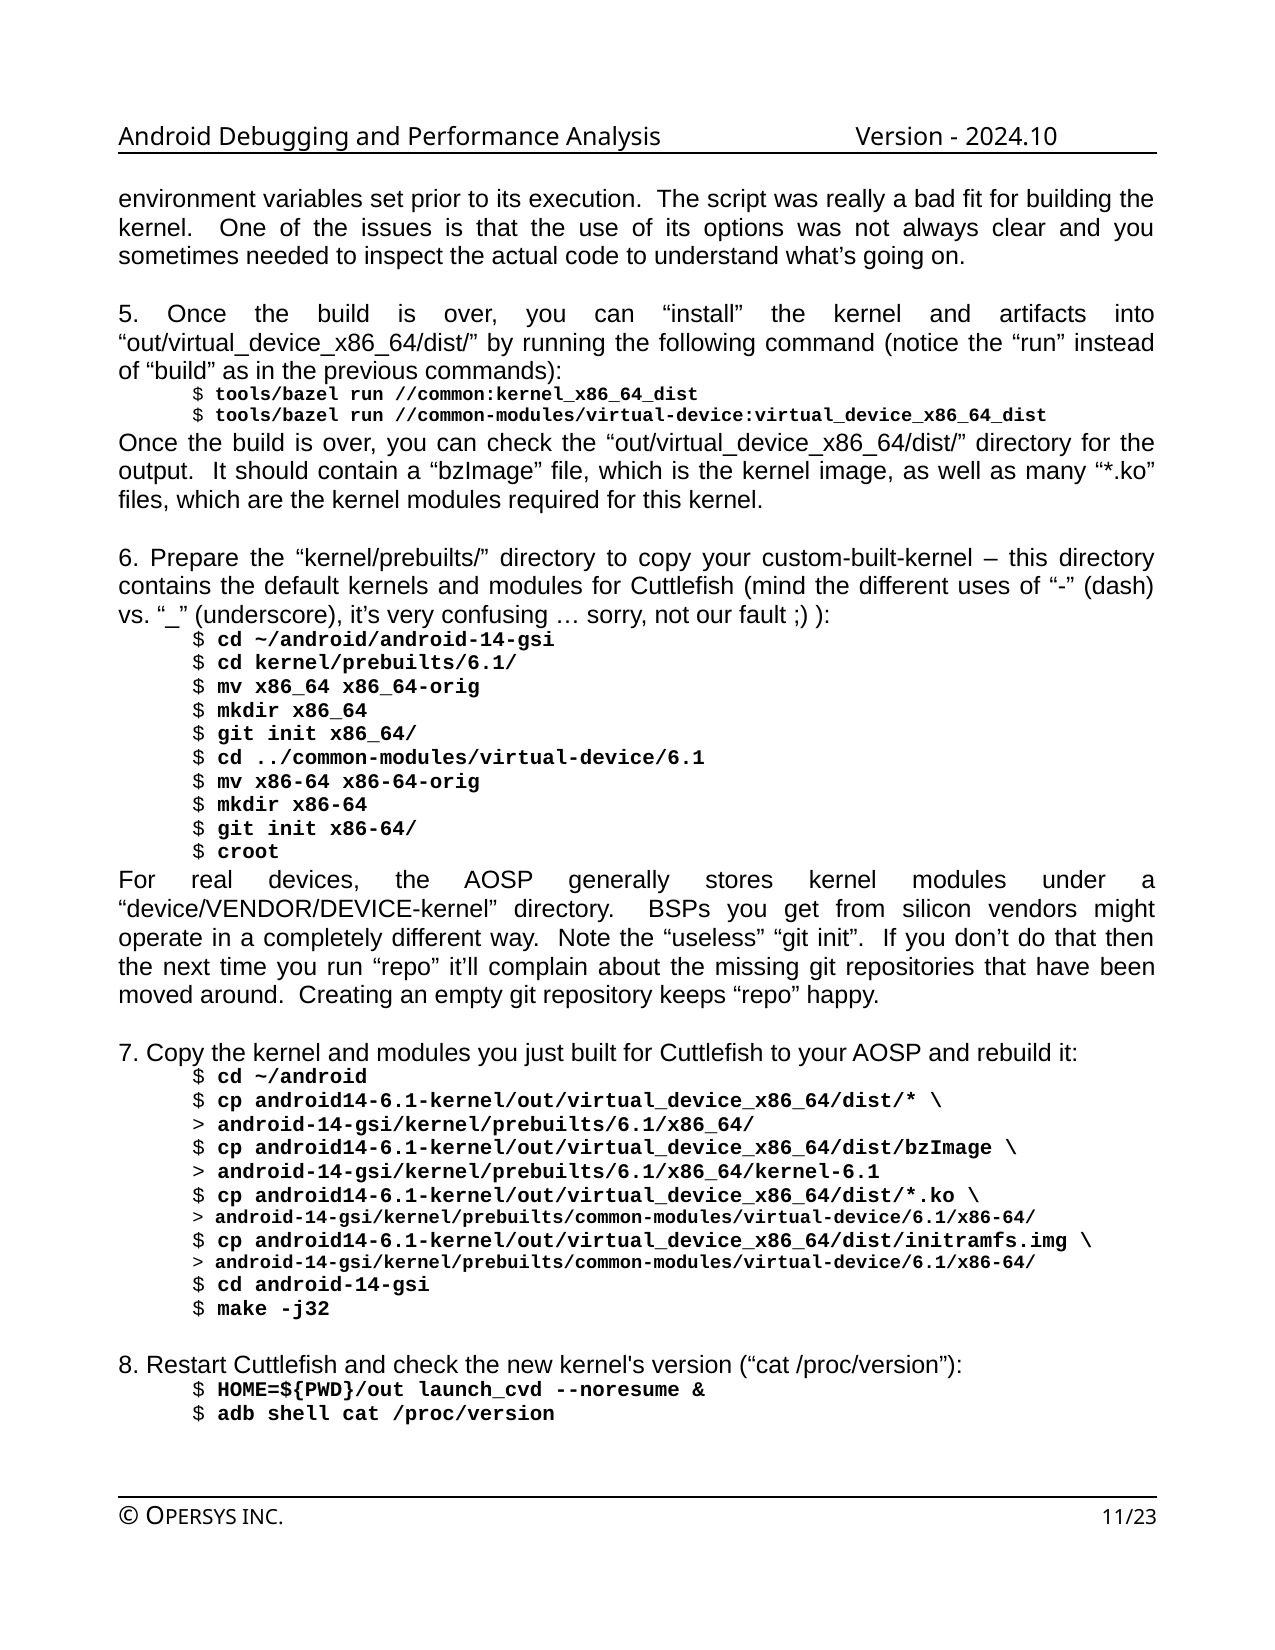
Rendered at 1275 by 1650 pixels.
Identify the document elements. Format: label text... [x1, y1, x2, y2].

text $ cp android14-6.1-kernel/out/virtual_device_x86_64/dist/* \ [192, 1090, 1157, 1114]
text $ make -j32 [192, 1298, 1157, 1322]
text $ cd kernel/prebuilts/6.1/ [192, 652, 1157, 676]
text $ tools/bazel run //common:kernel_x86_64_dist [192, 385, 1157, 406]
text $ cd ~/android/android-14-gsi [192, 629, 1157, 652]
text 8. Restart Cuttlefish and check the new kernel's version (“cat /proc/version”): [118, 1351, 1157, 1379]
text $ git init x86_64/ [192, 723, 1157, 747]
text > android-14-gsi/kernel/prebuilts/common-modules/virtual-device/6.1/x86-64/ [192, 1253, 1157, 1274]
text For real devices, the AOSP generally stores kernel modules under a “device/VENDOR/DEVICE-kernel” directory. BSPs you get from silicon vendors might operate in a completely different way. Note the “useless” “git init”. If you don’t do that then the next time you run “repo” it’ll complain about the missing git repositories that have been moved around. Creating an empty git repository keeps “repo” happy. [118, 865, 1157, 1009]
text > android-14-gsi/kernel/prebuilts/6.1/x86_64/ [192, 1114, 1157, 1137]
text Once the build is over, you can check the “out/virtual_device_x86_64/dist/” directory for the output. It should contain a “bzImage” file, which is the kernel image, as well as many “*.ko” files, which are the kernel modules required for this kernel. [118, 427, 1157, 514]
text $ cd ../common-modules/virtual-device/6.1 [192, 747, 1157, 771]
text $ cp android14-6.1-kernel/out/virtual_device_x86_64/dist/*.ko \ [192, 1185, 1157, 1208]
text $ git init x86-64/ [192, 818, 1157, 842]
text $ adb shell cat /proc/version [192, 1403, 1157, 1427]
text $ mv x86-64 x86-64-orig [192, 771, 1157, 794]
text $ HOME=${PWD}/out launch_cvd --noresume & [192, 1379, 1157, 1403]
text > android-14-gsi/kernel/prebuilts/6.1/x86_64/kernel-6.1 [192, 1161, 1157, 1185]
text > android-14-gsi/kernel/prebuilts/common-modules/virtual-device/6.1/x86-64/ [192, 1208, 1157, 1229]
text $ cd ~/android [192, 1066, 1157, 1090]
text $ mkdir x86-64 [192, 794, 1157, 818]
text $ cp android14-6.1-kernel/out/virtual_device_x86_64/dist/bzImage \ [192, 1137, 1157, 1161]
text $ mkdir x86_64 [192, 700, 1157, 723]
text $ tools/bazel run //common-modules/virtual-device:virtual_device_x86_64_dist [192, 406, 1157, 427]
text $ cp android14-6.1-kernel/out/virtual_device_x86_64/dist/initramfs.img \ [192, 1229, 1157, 1253]
text $ mv x86_64 x86_64-orig [192, 676, 1157, 700]
text $ cd android-14-gsi [192, 1274, 1157, 1298]
text $ croot [192, 842, 1157, 865]
text environment variables set prior to its execution. The script was really a bad fit for building the kernel. One of the issues is that the use of its options was not always clear and you sometimes needed to inspect the actual code to understand what’s going on. [118, 184, 1157, 270]
text 6. Prepare the “kernel/prebuilts/” directory to copy your custom-built-kernel – this directory contains the default kernels and modules for Cuttlefish (mind the different uses of “-” (dash) vs. “_” (underscore), it’s very confusing … sorry, not our fault ;) ): [118, 542, 1157, 629]
text 5. Once the build is over, you can “install” the kernel and artifacts into “out/virtual_device_x86_64/dist/” by running the following command (notice the “run” instead of “build” as in the previous commands): [118, 299, 1157, 385]
text 7. Copy the kernel and modules you just built for Cuttlefish to your AOSP and rebuild it: [118, 1038, 1157, 1066]
